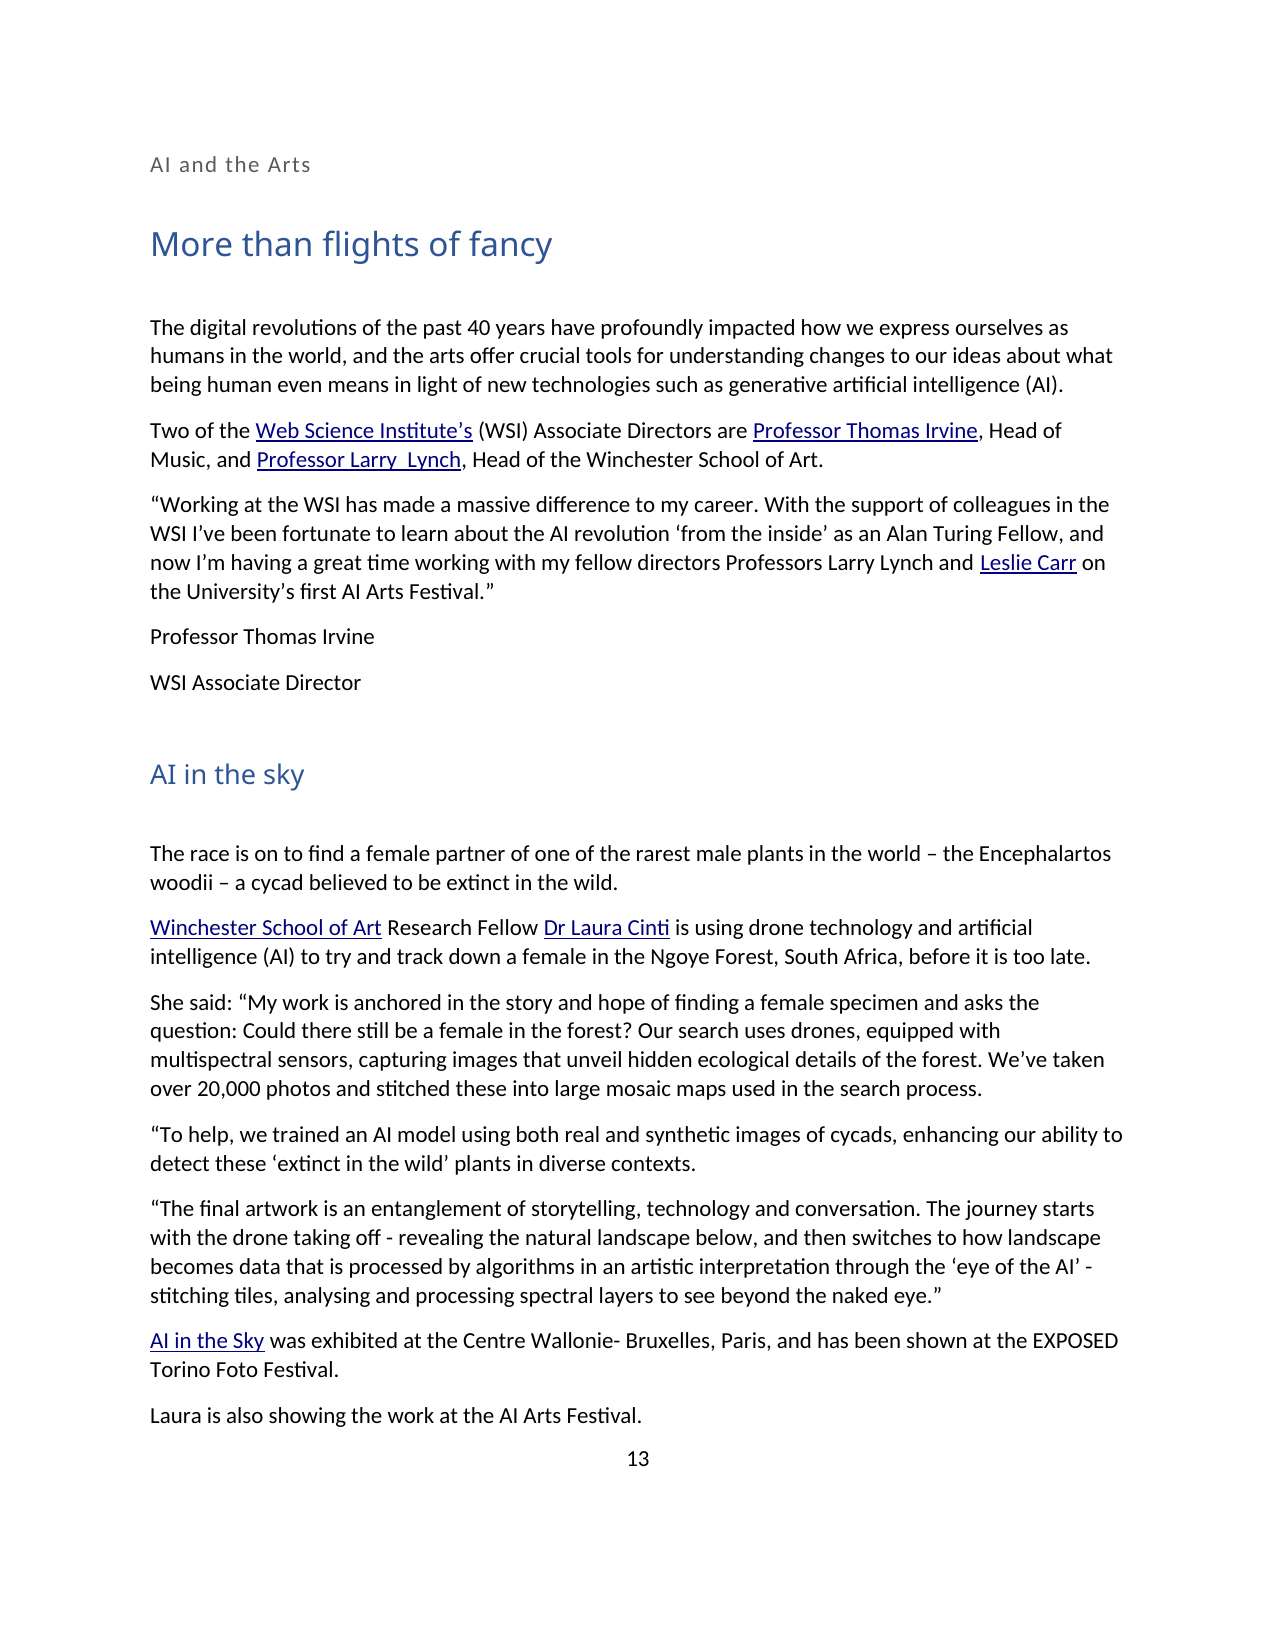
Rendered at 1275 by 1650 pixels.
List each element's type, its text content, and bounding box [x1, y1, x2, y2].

text AI in the Sky was exhibited at the Centre Wallonie- Bruxelles, Paris, and has been shown at the EXPOSED Torino Foto Festival. [150, 1326, 1125, 1383]
text The digital revolutions of the past 40 years have profoundly impacted how we express ourselves as humans in the world, and the arts offer crucial tools for understanding changes to our ideas about what being human even means in light of new technologies such as generative artificial intelligence (AI). [150, 313, 1125, 398]
text She said: “My work is anchored in the story and hope of finding a female specimen and asks the question: Could there still be a female in the forest? Our search uses drones, equipped with multispectral sensors, capturing images that unveil hidden ecological details of the forest. We’ve taken over 20,000 photos and stitched these into large mosaic maps used in the search process. [150, 988, 1125, 1102]
text Laura is also showing the work at the AI Arts Festival. [150, 1401, 1125, 1429]
text Two of the Web Science Institute’s (WSI) Associate Directors are Professor Thomas Irvine, Head of Music, and Professor Larry Lynch, Head of the Winchester School of Art. [150, 416, 1125, 473]
subtitle AI and the Arts [150, 150, 1125, 178]
text Winchester School of Art Research Fellow Dr Laura Cinti is using drone technology and artificial intelligence (AI) to try and track down a female in the Ngoye Forest, South Africa, before it is too late. [150, 913, 1125, 970]
text “Working at the WSI has made a massive difference to my career. With the support of colleagues in the WSI I’ve been fortunate to learn about the AI revolution ‘from the inside’ as an Alan Turing Fellow, and now I’m having a great time working with my fellow directors Professors Larry Lynch and Leslie Carr on the University’s first AI Arts Festival.” [150, 490, 1125, 605]
text “The final artwork is an entanglement of storytelling, technology and conversation. The journey starts with the drone taking off - revealing the natural landscape below, and then switches to how landscape becomes data that is processed by algorithms in an artistic interpretation through the ‘eye of the AI’ - stitching tiles, analysing and processing spectral layers to see beyond the naked eye.” [150, 1194, 1125, 1309]
subtitle More than flights of fancy [150, 221, 1125, 266]
text The race is on to find a female partner of one of the rarest male plants in the world – the Encephalartos woodii – a cycad believed to be extinct in the wild. [150, 839, 1125, 896]
subtitle AI in the sky [150, 718, 1125, 792]
text WSI Associate Director [150, 668, 1125, 696]
text “To help, we trained an AI model using both real and synthetic images of cycads, enhancing our ability to detect these ‘extinct in the wild’ plants in diverse contexts. [150, 1120, 1125, 1177]
text Professor Thomas Irvine [150, 622, 1125, 651]
